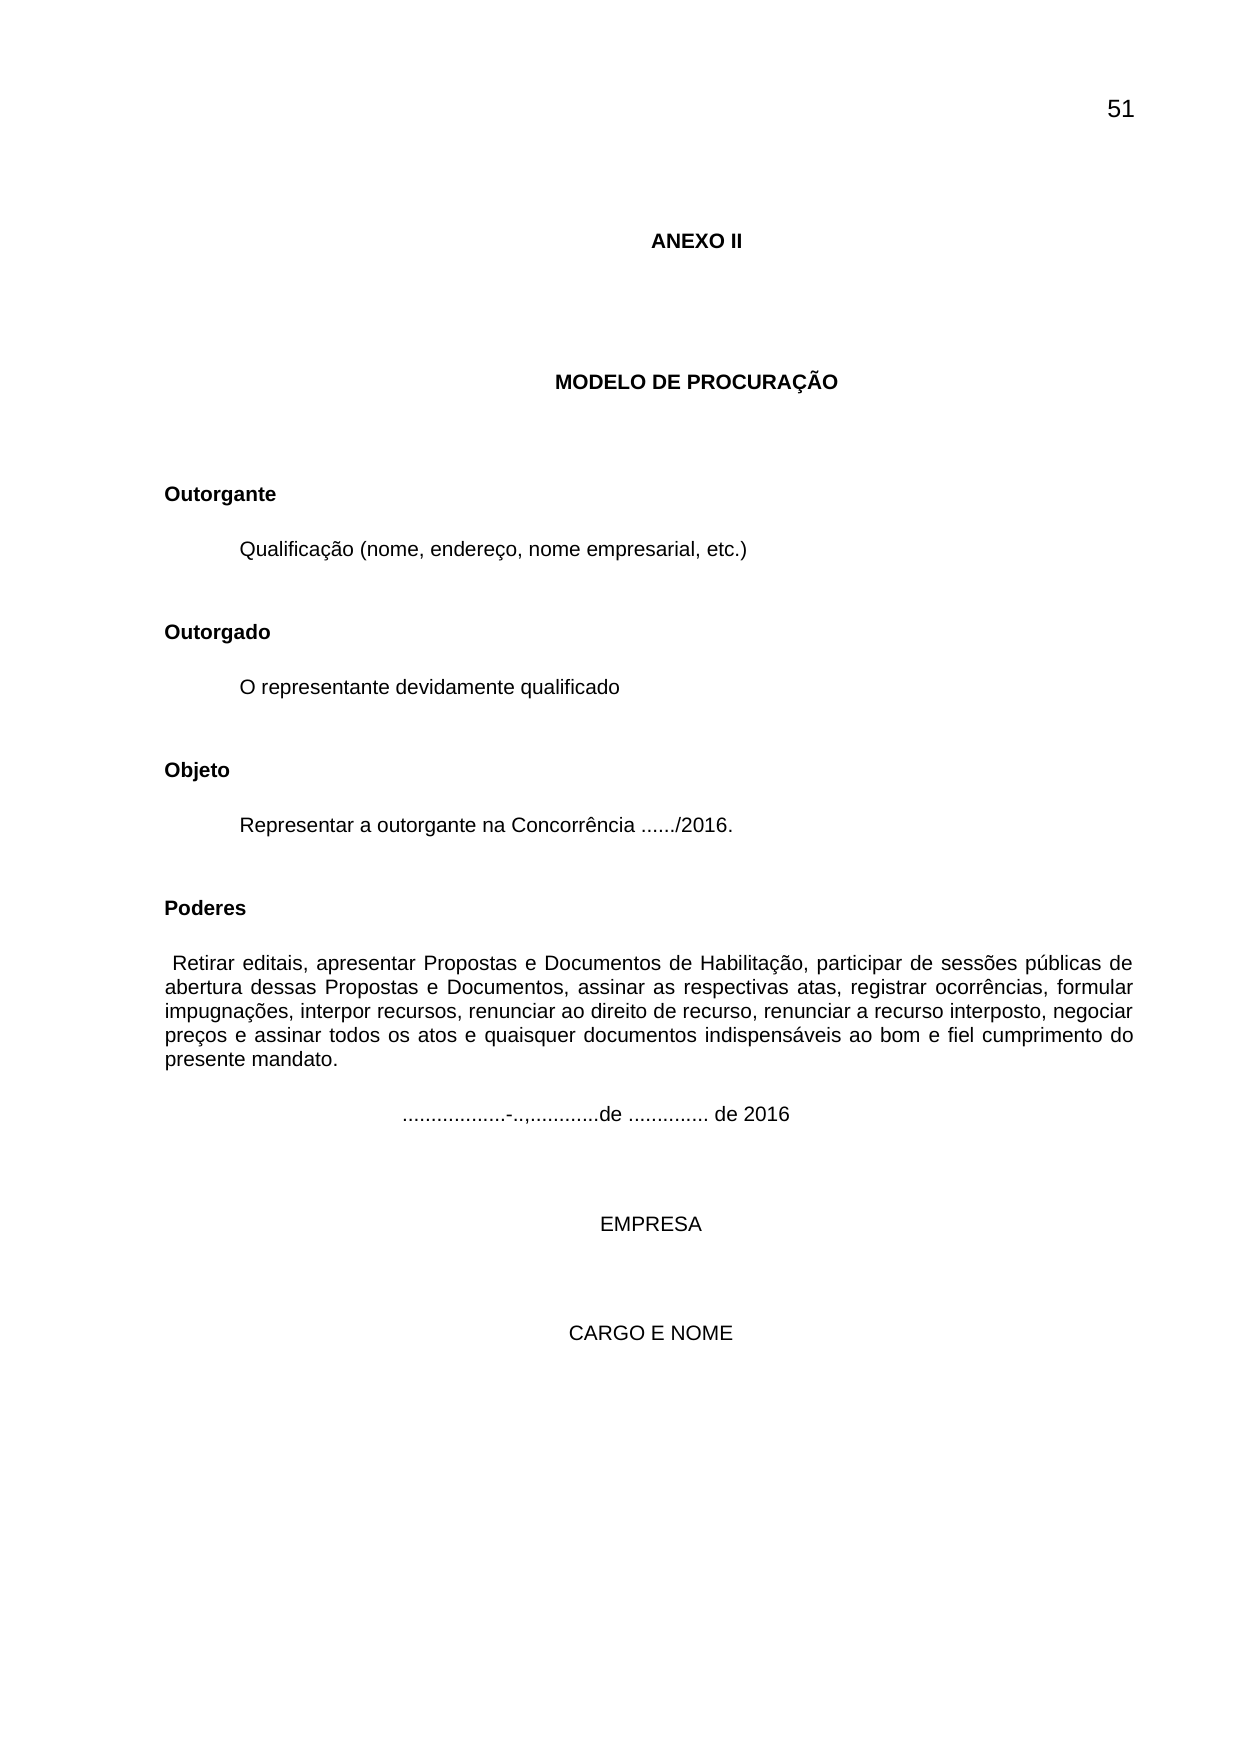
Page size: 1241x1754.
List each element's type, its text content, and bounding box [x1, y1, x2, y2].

text Poderes [164, 896, 1135, 920]
text ANEXO II [257, 229, 1136, 253]
text CARGO E NOME [166, 1321, 1136, 1344]
text MODELO DE PROCURAÇÃO [257, 370, 1136, 394]
text Objeto [164, 758, 1135, 782]
text Qualificação (nome, endereço, nome empresarial, etc.) [164, 537, 1135, 561]
text Representar a outorgante na Concorrência ....../2016. [164, 813, 1135, 837]
text Outorgado [164, 620, 1135, 644]
text ..................-..,............de .............. de 2016 [402, 1102, 1135, 1126]
text EMPRESA [166, 1211, 1136, 1235]
text Retirar editais, apresentar Propostas e Documentos de Habilitação, participar de sessões públicas de abertura dessas Propostas e Documentos, assinar as respectivas atas, registrar ocorrências, formular impugnações, interpor recursos, renunciar ao direito de recurso, renunciar a recurso interposto, negociar preços e assinar todos os atos e quaisquer documentos indispensáveis ao bom e fiel cumprimento do presente mandato. [164, 951, 1135, 1071]
text O representante devidamente qualificado [164, 675, 1135, 699]
text Outorgante [164, 482, 1135, 506]
